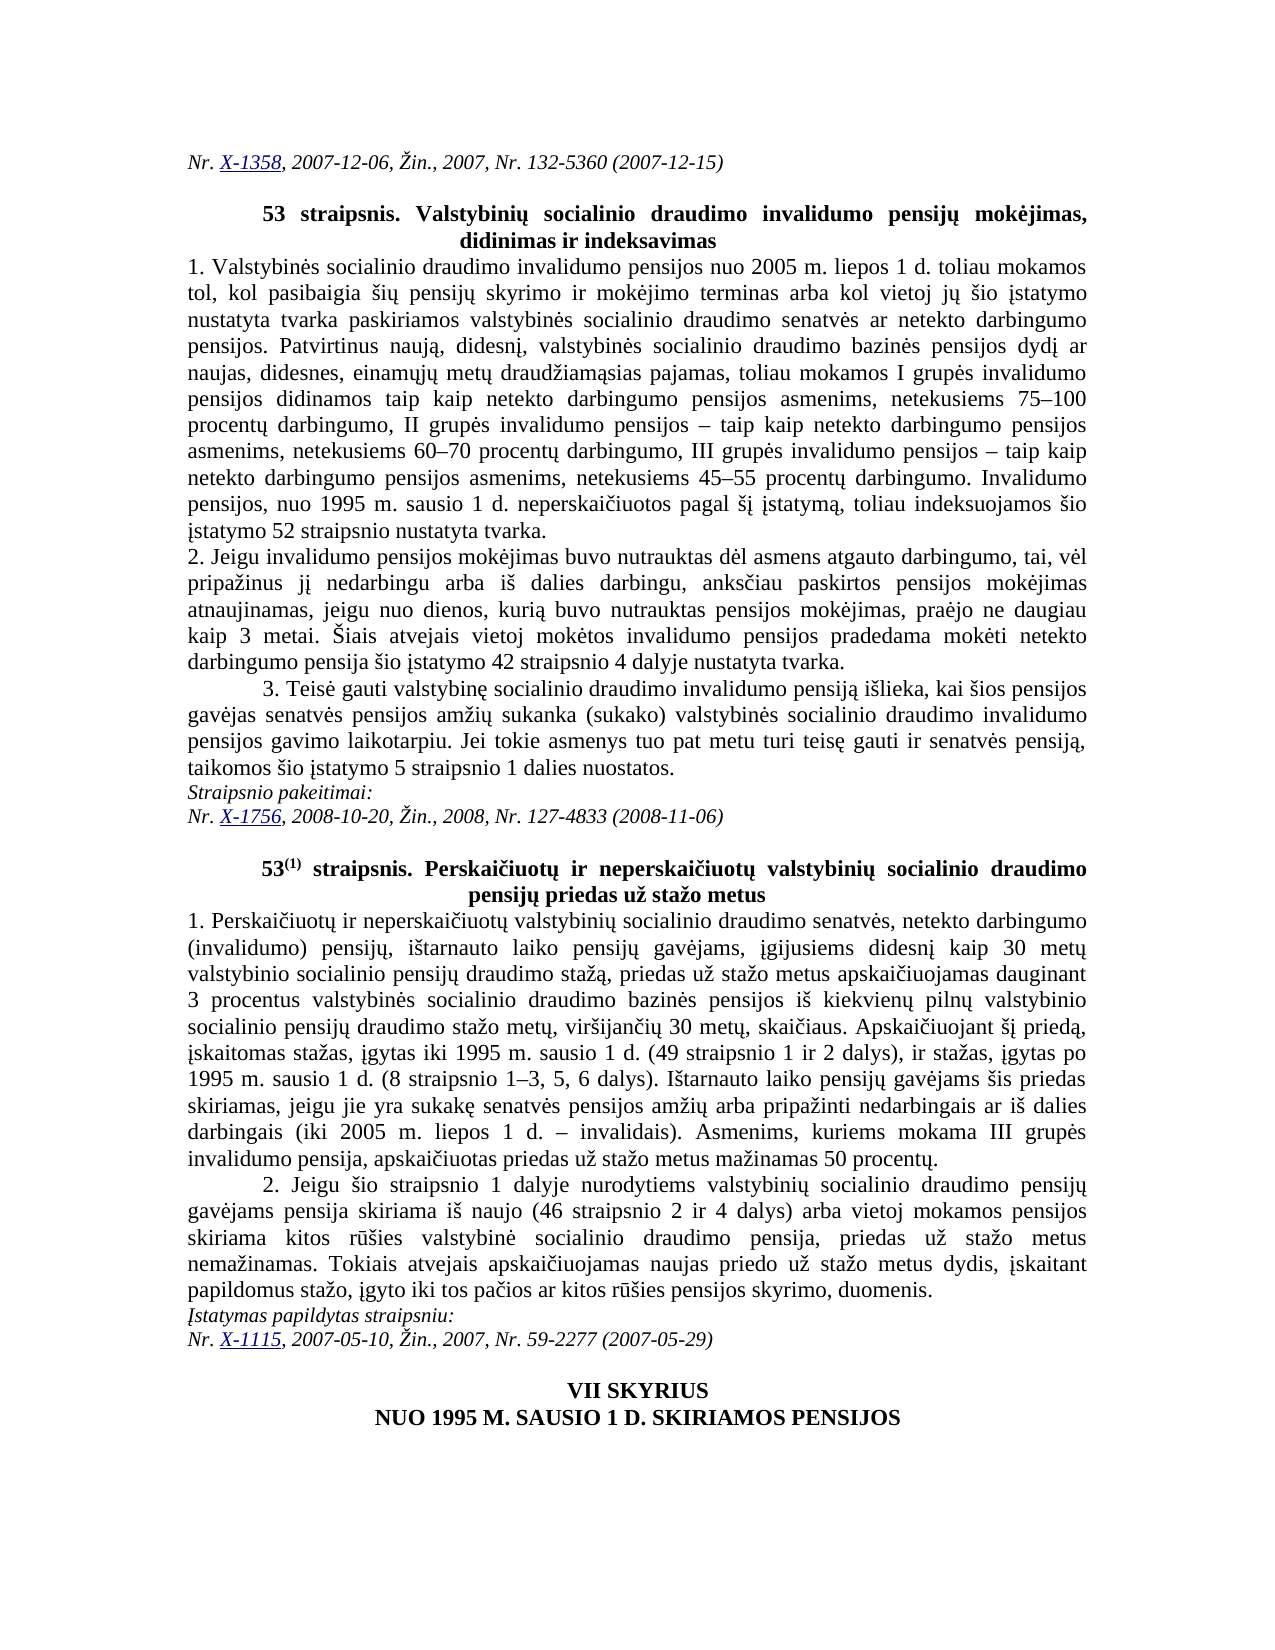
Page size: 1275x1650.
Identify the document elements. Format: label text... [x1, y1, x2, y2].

text 53(1) straipsnis. Perskaičiuotų ir neperskaičiuotų valstybinių socialinio draudimo pensijų priedas už stažo metus [261, 855, 1088, 907]
text 1. Perskaičiuotų ir neperskaičiuotų valstybinių socialinio draudimo senatvės, netekto darbingumo (invalidumo) pensijų, ištarnauto laiko pensijų gavėjams, įgijusiems didesnį kaip 30 metų valstybinio socialinio pensijų draudimo stažą, priedas už stažo metus apskaičiuojamas dauginant 3 procentus valstybinės socialinio draudimo bazinės pensijos iš kiekvienų pilnų valstybinio socialinio pensijų draudimo stažo metų, viršijančių 30 metų, skaičiaus. Apskaičiuojant šį priedą, įskaitomas stažas, įgytas iki 1995 m. sausio 1 d. (49 straipsnio 1 ir 2 dalys), ir stažas, įgytas po 1995 m. sausio 1 d. (8 straipsnio 1–3, 5, 6 dalys). Ištarnauto laiko pensijų gavėjams šis priedas skiriamas, jeigu jie yra sukakę senatvės pensijos amžių arba pripažinti nedarbingais ar iš dalies darbingais (iki 2005 m. liepos 1 d. – invalidais). Asmenims, kuriems mokama III grupės invalidumo pensija, apskaičiuotas priedas už stažo metus mažinamas 50 procentų. [187, 907, 1088, 1171]
text 53 straipsnis. Valstybinių socialinio draudimo invalidumo pensijų mokėjimas, didinimas ir indeksavimas [262, 200, 1088, 253]
text 2. Jeigu šio straipsnio 1 dalyje nurodytiems valstybinių socialinio draudimo pensijų gavėjams pensija skiriama iš naujo (46 straipsnio 2 ir 4 dalys) arba vietoj mokamos pensijos skiriama kitos rūšies valstybinė socialinio draudimo pensija, priedas už stažo metus nemažinamas. Tokiais atvejais apskaičiuojamas naujas priedo už stažo metus dydis, įskaitant papildomus stažo, įgyto iki tos pačios ar kitos rūšies pensijos skyrimo, duomenis. [187, 1171, 1088, 1303]
text 1. Valstybinės socialinio draudimo invalidumo pensijos nuo 2005 m. liepos 1 d. toliau mokamos tol, kol pasibaigia šių pensijų skyrimo ir mokėjimo terminas arba kol vietoj jų šio įstatymo nustatyta tvarka paskiriamos valstybinės socialinio draudimo senatvės ar netekto darbingumo pensijos. Patvirtinus naują, didesnį, valstybinės socialinio draudimo bazinės pensijos dydį ar naujas, didesnes, einamųjų metų draudžiamąsias pajamas, toliau mokamos I grupės invalidumo pensijos didinamos taip kaip netekto darbingumo pensijos asmenims, netekusiems 75–100 procentų darbingumo, II grupės invalidumo pensijos – taip kaip netekto darbingumo pensijos asmenims, netekusiems 60–70 procentų darbingumo, III grupės invalidumo pensijos – taip kaip netekto darbingumo pensijos asmenims, netekusiems 45–55 procentų darbingumo. Invalidumo pensijos, nuo 1995 m. sausio 1 d. neperskaičiuotos pagal šį įstatymą, toliau indeksuojamos šio įstatymo 52 straipsnio nustatyta tvarka. [187, 253, 1088, 543]
text Straipsnio pakeitimai: [187, 780, 1088, 804]
subtitle NUO 1995 M. SAUSIO 1 D. SKIRIAMOS PENSIJOS [187, 1403, 1088, 1430]
text Nr. X-1358, 2007-12-06, Žin., 2007, Nr. 132-5360 (2007-12-15) [187, 150, 1088, 174]
text 2. Jeigu invalidumo pensijos mokėjimas buvo nutrauktas dėl asmens atgauto darbingumo, tai, vėl pripažinus jį nedarbingu arba iš dalies darbingu, anksčiau paskirtos pensijos mokėjimas atnaujinamas, jeigu nuo dienos, kurią buvo nutrauktas pensijos mokėjimas, praėjo ne daugiau kaip 3 metai. Šiais atvejais vietoj mokėtos invalidumo pensijos pradedama mokėti netekto darbingumo pensija šio įstatymo 42 straipsnio 4 dalyje nustatyta tvarka. [187, 543, 1088, 675]
text Nr. X-1115, 2007-05-10, Žin., 2007, Nr. 59-2277 (2007-05-29) [187, 1327, 1088, 1351]
text Įstatymas papildytas straipsniu: [187, 1303, 1088, 1327]
text 3. Teisė gauti valstybinę socialinio draudimo invalidumo pensiją išlieka, kai šios pensijos gavėjas senatvės pensijos amžių sukanka (sukako) valstybinės socialinio draudimo invalidumo pensijos gavimo laikotarpiu. Jei tokie asmenys tuo pat metu turi teisę gauti ir senatvės pensiją, taikomos šio įstatymo 5 straipsnio 1 dalies nuostatos. [187, 675, 1088, 780]
subtitle VII SKYRIUS [187, 1377, 1088, 1403]
text Nr. X-1756, 2008-10-20, Žin., 2008, Nr. 127-4833 (2008-11-06) [187, 804, 1088, 828]
